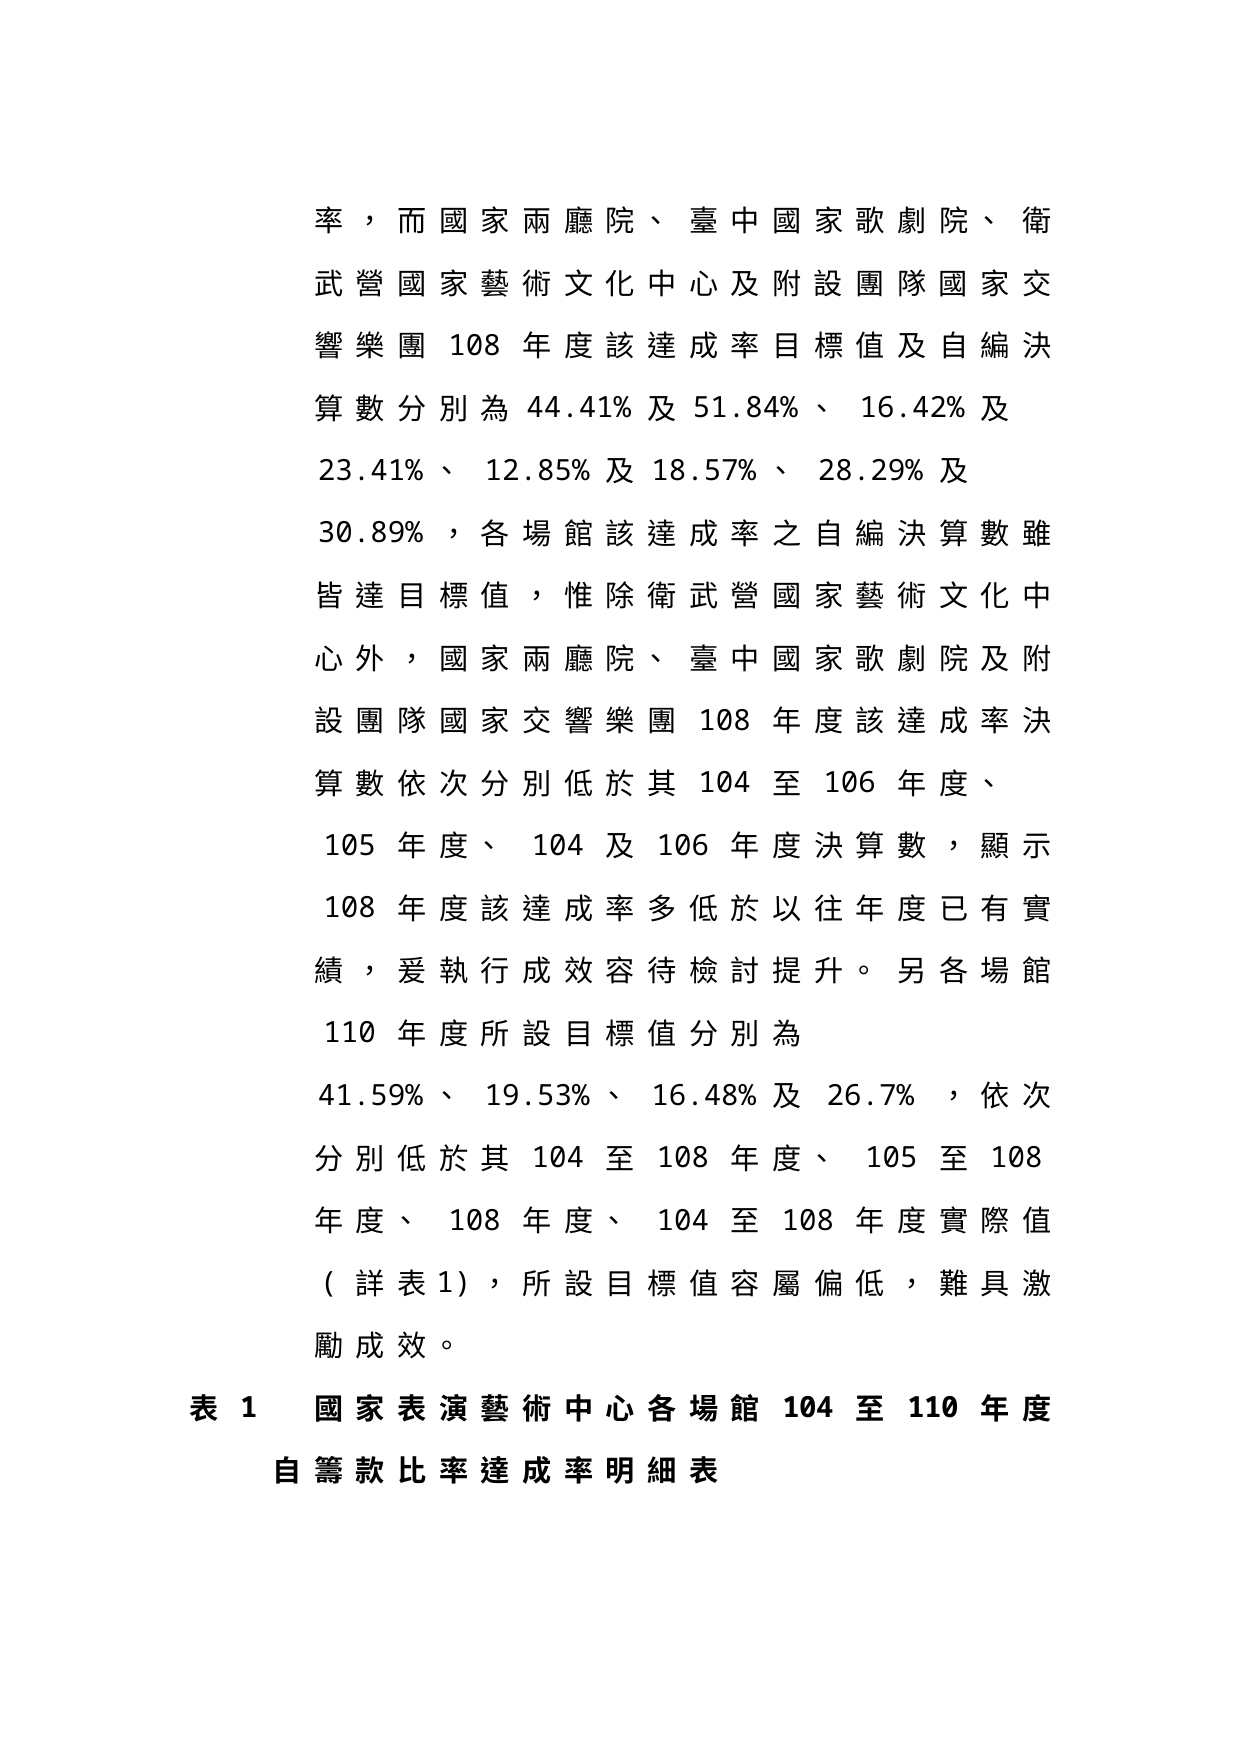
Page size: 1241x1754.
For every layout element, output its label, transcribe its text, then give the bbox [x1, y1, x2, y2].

text 率，而國家兩廳院、臺中國家歌劇院、衛武營國家藝術文化中心及附設團隊國家交響樂團108年度該達成率目標值及自編決算數分別為44.41%及51.84%、16.42%及23.41%、12.85%及18.57%、28.29%及30.89%，各場館該達成率之自編決算數雖皆達目標值，惟除衛武營國家藝術文化中心外，國家兩廳院、臺中國家歌劇院及附設團隊國家交響樂團108年度該達成率決算數依次分別低於其104至106年度、105年度、104及106年度決算數，顯示108年度該達成率多低於以往年度已有實績，爰執行成效容待檢討提升。另各場館110年度所設目標值分別為41.59%、19.53%、16.48%及26.7%，依次分別低於其104至108年度、105至108年度、108年度、104至108年度實際值(詳表1)，所設目標值容屬偏低，難具激勵成效。 [271, 177, 1058, 1365]
text 表1 國家表演藝術中心各場館104至110年度自籌款比率達成率明細表 [183, 1365, 1058, 1490]
